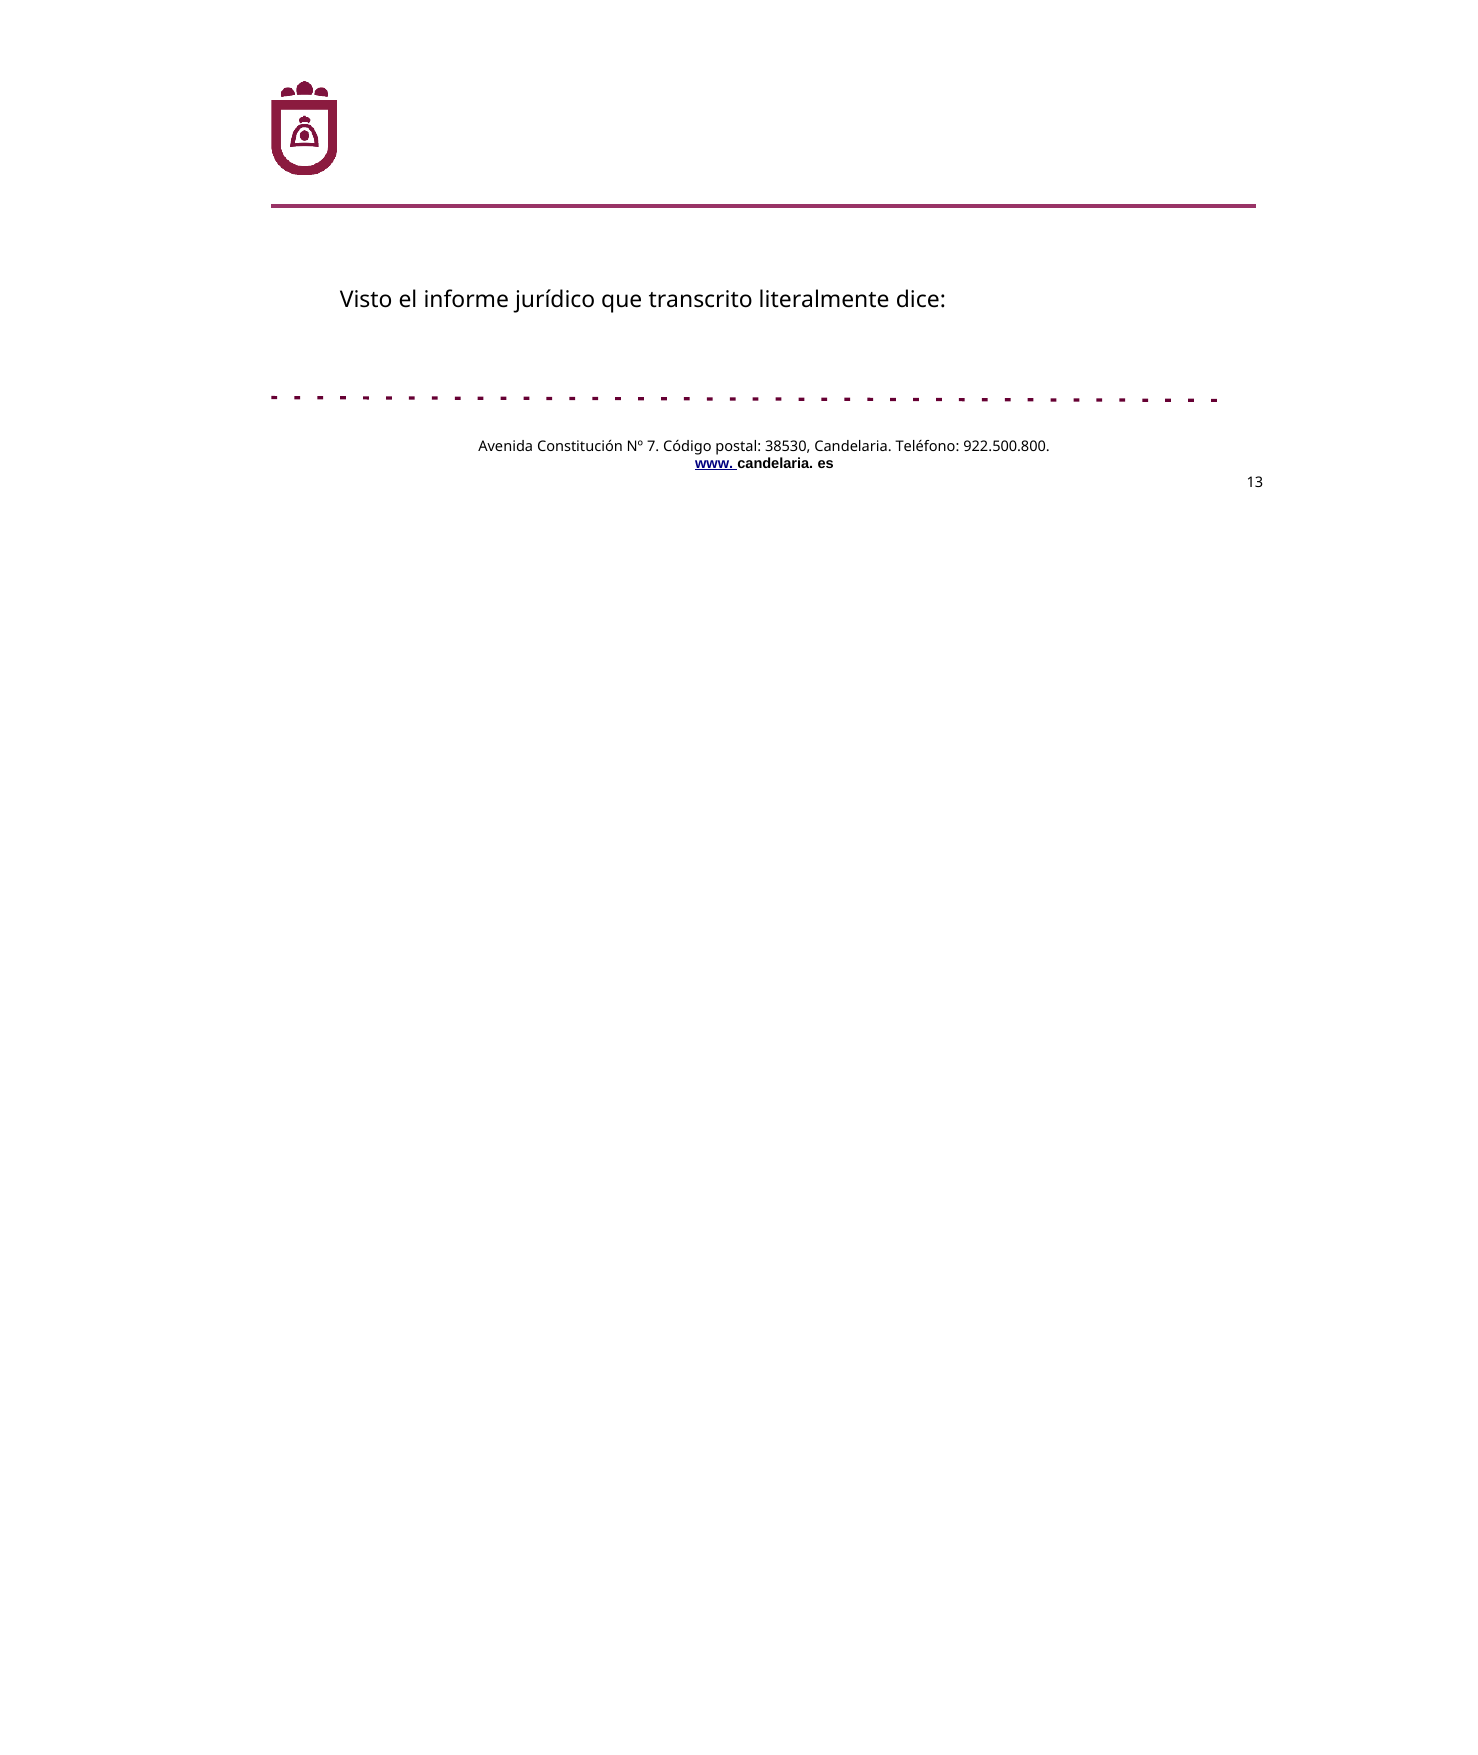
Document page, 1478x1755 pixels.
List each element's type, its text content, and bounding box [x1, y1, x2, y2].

text Visto el informe jurídico que transcrito literalmente dice: [339, 283, 1427, 314]
text www. candelaria. es [265, 455, 1263, 472]
text Avenida Constitución Nº 7. Código postal: 38530, Candelaria. Teléfono: 922.500.800. [265, 438, 1263, 455]
text 13 [37, 472, 1263, 492]
